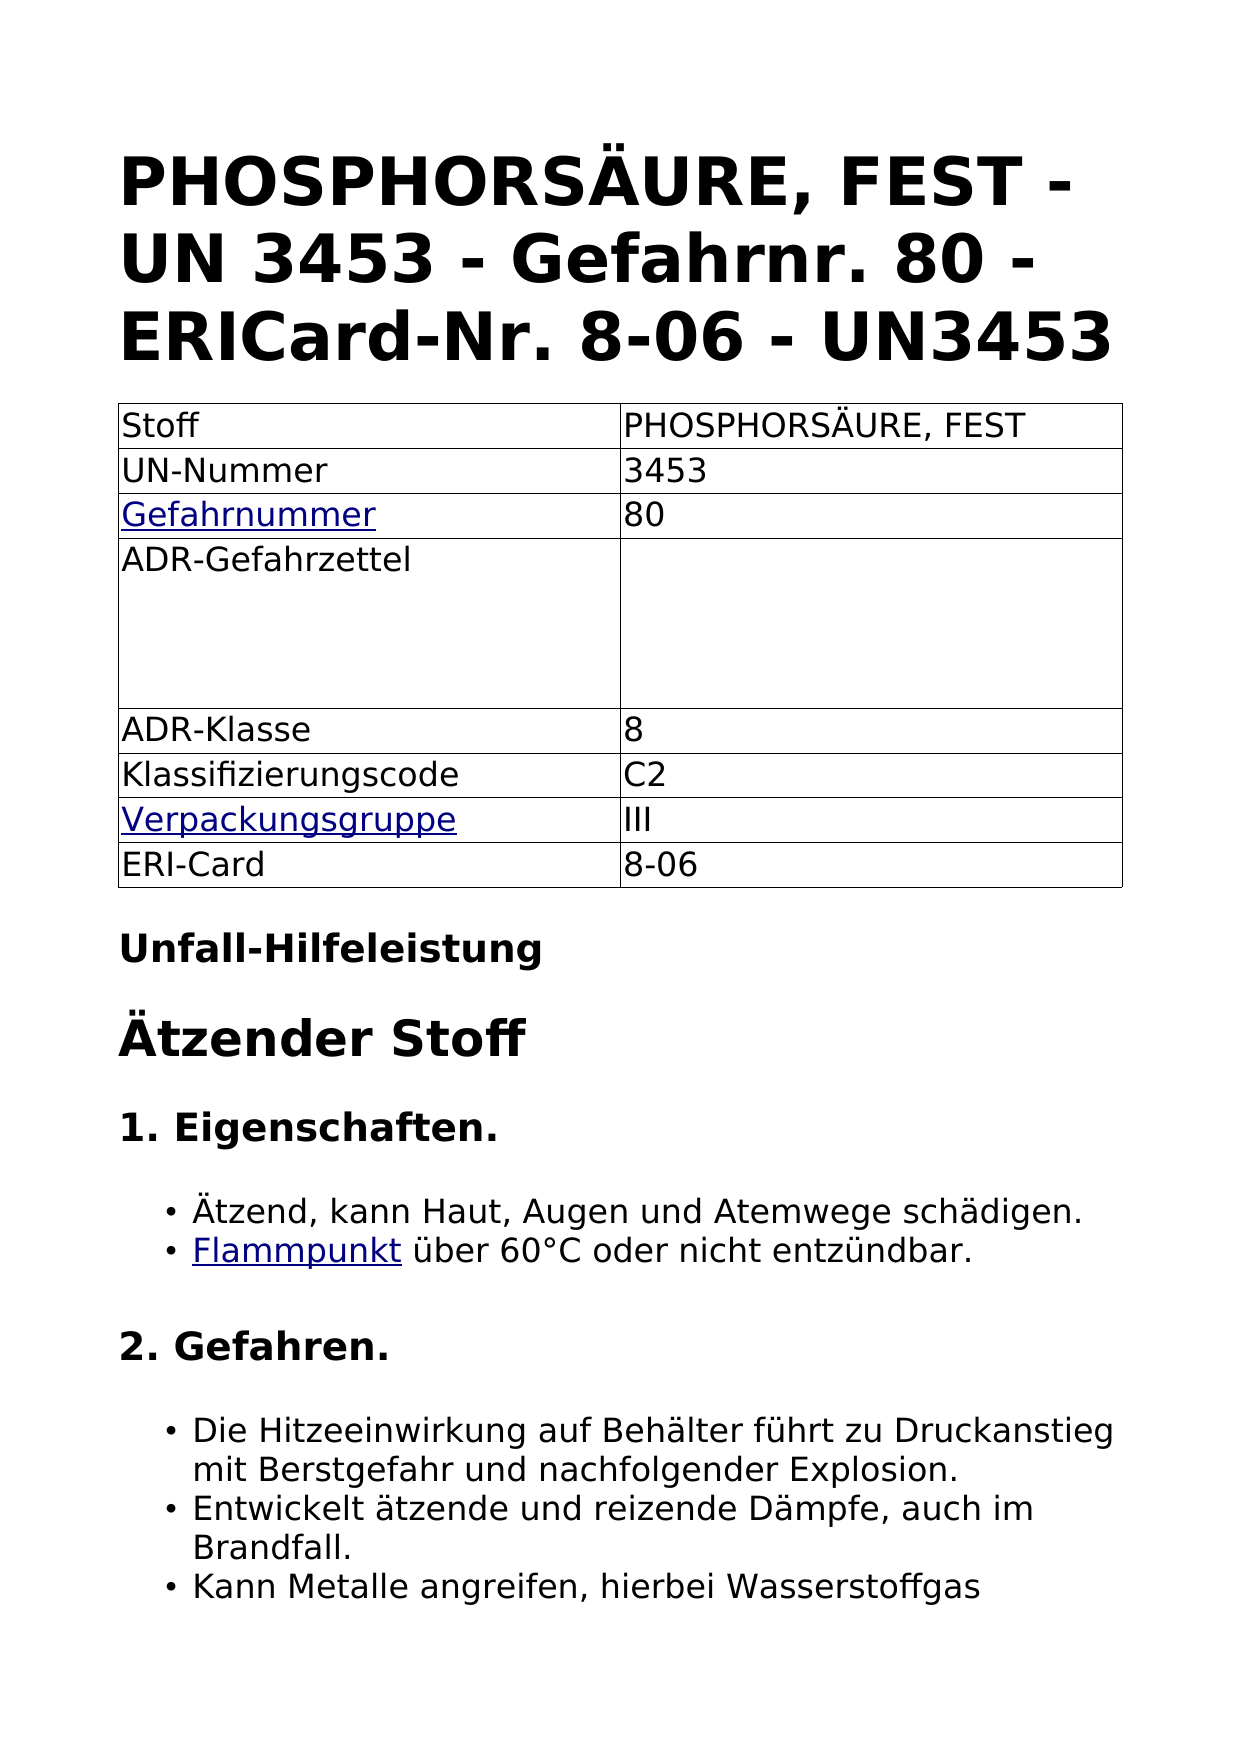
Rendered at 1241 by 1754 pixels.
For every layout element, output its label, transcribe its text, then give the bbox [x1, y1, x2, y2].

table_cell ERI-Card [119, 843, 620, 887]
table_cell Klassifizierungscode [119, 754, 620, 797]
table_cell UN-Nummer [119, 449, 620, 493]
subtitle PHOSPHORSÄURE, FEST - UN 3453 - Gefahrnr. 80 - ERICard-Nr. 8-06 - UN3453 [118, 143, 1122, 376]
table_cell III [621, 798, 1122, 842]
subtitle 1. Eigenschaften. [118, 1105, 1122, 1150]
table_cell [621, 539, 1122, 708]
table_header Stoff [119, 404, 620, 448]
list Ätzend, kann Haut, Augen und Atemwege schädigen. [177, 1192, 1122, 1231]
subtitle Ätzender Stoff [118, 1009, 1122, 1068]
list Kann Metalle angreifen, hierbei Wasserstoffgas [177, 1567, 1122, 1606]
table_cell Gefahrnummer [119, 494, 620, 538]
subtitle 2. Gefahren. [118, 1324, 1122, 1370]
table_cell Verpackungsgruppe [119, 798, 620, 842]
table_cell 8 [621, 709, 1122, 752]
subtitle Unfall-Hilfeleistung [118, 927, 1122, 972]
table_cell ADR-Gefahrzettel [119, 539, 620, 708]
list Entwickelt ätzende und reizende Dämpfe, auch im Brandfall. [177, 1489, 1122, 1567]
table_cell 3453 [621, 449, 1122, 493]
table_cell C2 [621, 754, 1122, 797]
table_header PHOSPHORSÄURE, FEST [621, 404, 1122, 448]
list Die Hitzeeinwirkung auf Behälter führt zu Druckanstieg mit Berstgefahr und nachfolgender Explosion. [177, 1412, 1122, 1489]
table_cell 8-06 [621, 843, 1122, 887]
list Flammpunkt über 60°C oder nicht entzündbar. [177, 1231, 1122, 1270]
table_cell 80 [621, 494, 1122, 538]
table_cell ADR-Klasse [119, 709, 620, 752]
